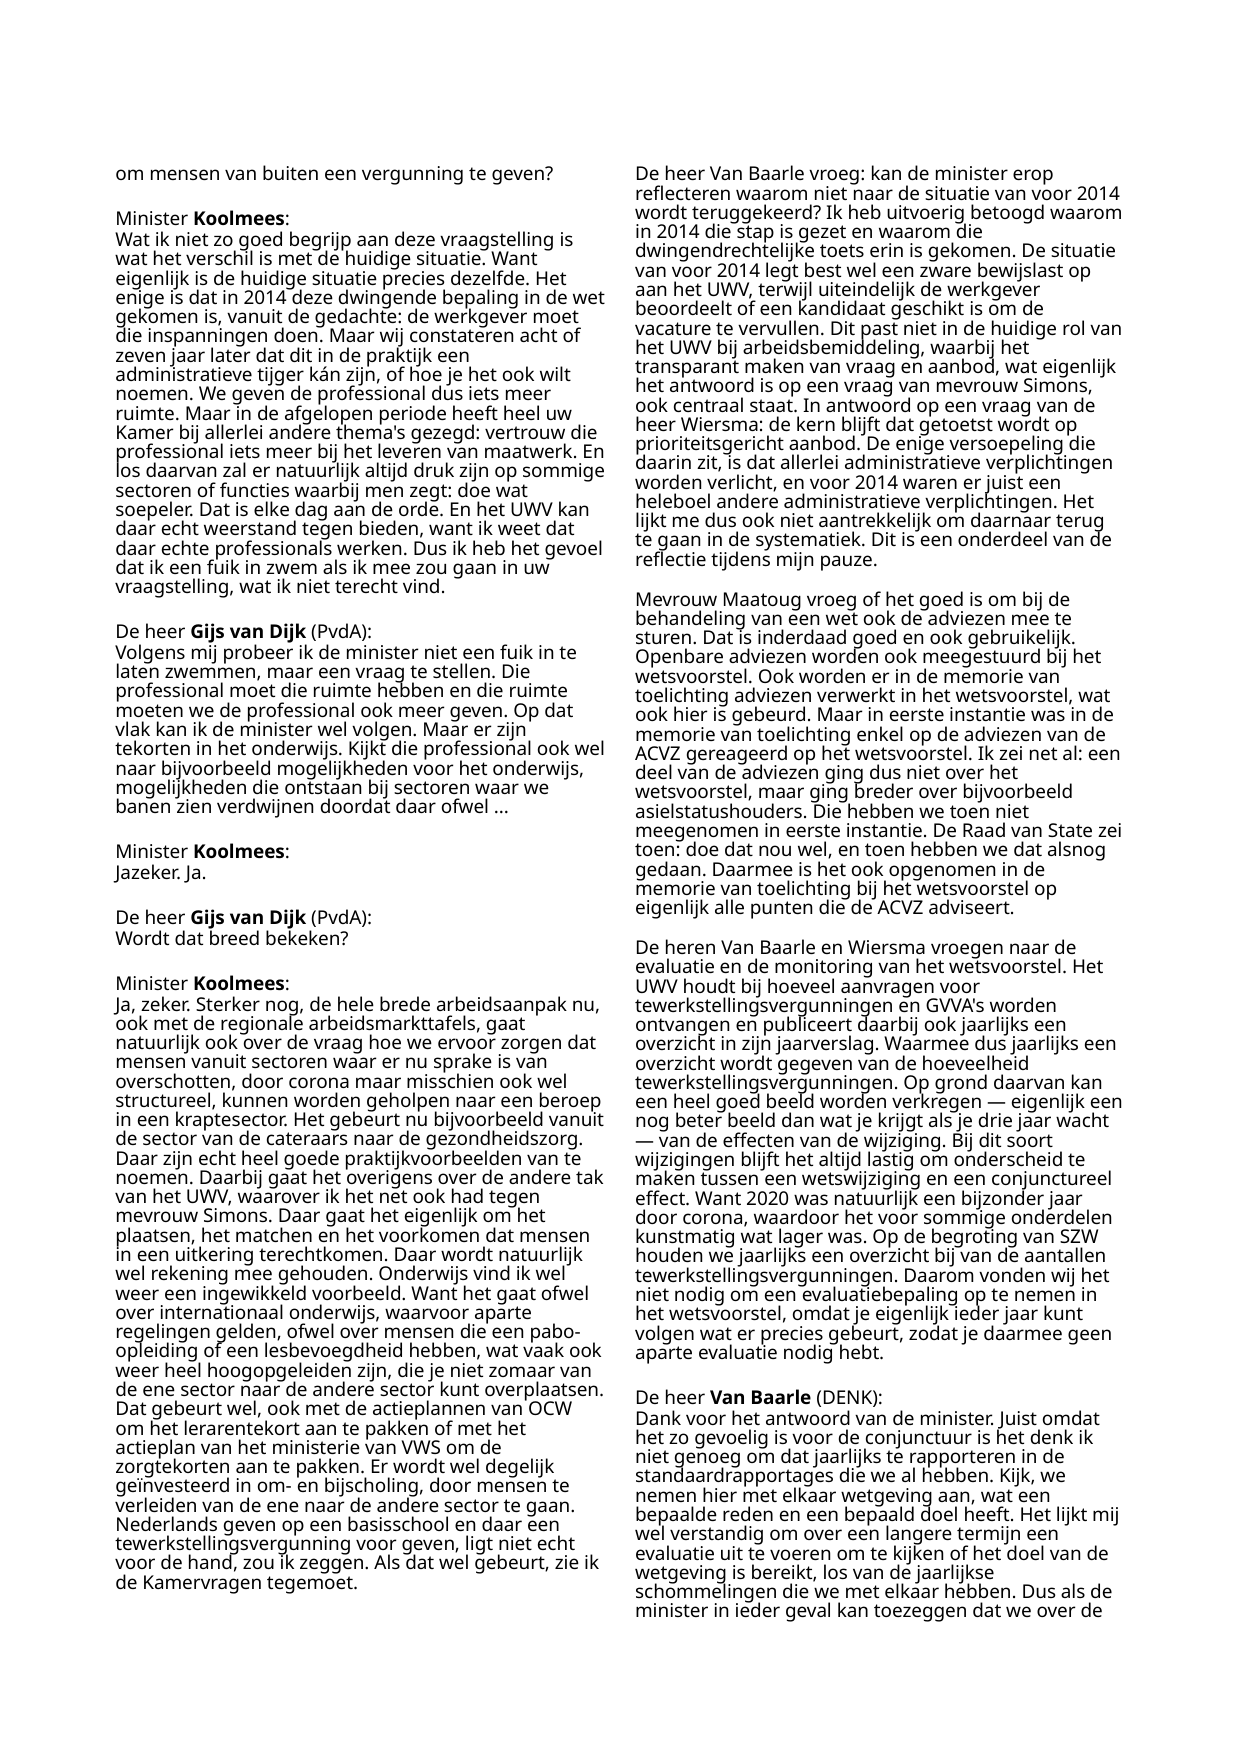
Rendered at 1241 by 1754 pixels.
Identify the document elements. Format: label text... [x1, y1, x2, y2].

text Minister Koolmees: [115, 205, 605, 231]
text Mevrouw Maatoug vroeg of het goed is om bij de behandeling van een wet ook de adviezen mee te sturen. Dat is inderdaad goed en ook gebruikelijk. Openbare adviezen worden ook meegestuurd bij het wetsvoorstel. Ook worden er in de memorie van toelichting adviezen verwerkt in het wetsvoorstel, wat ook hier is gebeurd. Maar in eerste instantie was in de memorie van toelichting enkel op de adviezen van de ACVZ gereageerd op het wetsvoorstel. Ik zei net al: een deel van de adviezen ging dus niet over het wetsvoorstel, maar ging breder over bijvoorbeeld asielstatushouders. Die hebben we toen niet meegenomen in eerste instantie. De Raad van State zei toen: doe dat nou wel, en toen hebben we dat alsnog gedaan. Daarmee is het ook opgenomen in de memorie van toelichting bij het wetsvoorstel op eigenlijk alle punten die de ACVZ adviseert. [635, 591, 1125, 918]
text Wat ik niet zo goed begrijp aan deze vraagstelling is wat het verschil is met de huidige situatie. Want eigenlijk is de huidige situatie precies dezelfde. Het enige is dat in 2014 deze dwingende bepaling in de wet gekomen is, vanuit de gedachte: de werkgever moet die inspanningen doen. Maar wij constateren acht of zeven jaar later dat dit in de praktijk een administratieve tijger kán zijn, of hoe je het ook wilt noemen. We geven de professional dus iets meer ruimte. Maar in de afgelopen periode heeft heel uw Kamer bij allerlei andere thema's gezegd: vertrouw die professional iets meer bij het leveren van maatwerk. En los daarvan zal er natuurlijk altijd druk zijn op sommige sectoren of functies waarbij men zegt: doe wat soepeler. Dat is elke dag aan de orde. En het UWV kan daar echt weerstand tegen bieden, want ik weet dat daar echte professionals werken. Dus ik heb het gevoel dat ik een fuik in zwem als ik mee zou gaan in uw vraagstelling, wat ik niet terecht vind. [115, 231, 605, 597]
text Minister Koolmees: [115, 838, 605, 864]
text Jazeker. Ja. [115, 864, 605, 883]
text om mensen van buiten een vergunning te geven? [115, 165, 605, 184]
text Minister Koolmees: [115, 970, 605, 996]
text Wordt dat breed bekeken? [115, 930, 605, 949]
text De heren Van Baarle en Wiersma vroegen naar de evaluatie en de monitoring van het wetsvoorstel. Het UWV houdt bij hoeveel aanvragen voor tewerkstellingsvergunningen en GVVA's worden ontvangen en publiceert daarbij ook jaarlijks een overzicht in zijn jaarverslag. Waarmee dus jaarlijks een overzicht wordt gegeven van de hoeveelheid tewerkstellingsvergunningen. Op grond daarvan kan een heel goed beeld worden verkregen — eigenlijk een nog beter beeld dan wat je krijgt als je drie jaar wacht — van de effecten van de wijziging. Bij dit soort wijzigingen blijft het altijd lastig om onderscheid te maken tussen een wetswijziging en een conjunctureel effect. Want 2020 was natuurlijk een bijzonder jaar door corona, waardoor het voor sommige onderdelen kunstmatig wat lager was. Op de begroting van SZW houden we jaarlijks een overzicht bij van de aantallen tewerkstellingsvergunningen. Daarom vonden wij het niet nodig om een evaluatiebepaling op te nemen in het wetsvoorstel, omdat je eigenlijk ieder jaar kunt volgen wat er precies gebeurt, zodat je daarmee geen aparte evaluatie nodig hebt. [635, 939, 1125, 1363]
text Dank voor het antwoord van de minister. Juist omdat het zo gevoelig is voor de conjunctuur is het denk ik niet genoeg om dat jaarlijks te rapporteren in de standaardrapportages die we al hebben. Kijk, we nemen hier met elkaar wetgeving aan, wat een bepaalde reden en een bepaald doel heeft. Het lijkt mij wel verstandig om over een langere termijn een evaluatie uit te voeren om te kijken of het doel van de wetgeving is bereikt, los van de jaarlijkse schommelingen die we met elkaar hebben. Dus als de minister in ieder geval kan toezeggen dat we over de [635, 1409, 1125, 1622]
text De heer Gijs van Dijk (PvdA): [115, 904, 605, 930]
text De heer Van Baarle (DENK): [635, 1384, 1125, 1409]
text De heer Gijs van Dijk (PvdA): [115, 618, 605, 644]
text Volgens mij probeer ik de minister niet een fuik in te laten zwemmen, maar een vraag te stellen. Die professional moet die ruimte hebben en die ruimte moeten we de professional ook meer geven. Op dat vlak kan ik de minister wel volgen. Maar er zijn tekorten in het onderwijs. Kijkt die professional ook wel naar bijvoorbeeld mogelijkheden voor het onderwijs, mogelijkheden die ontstaan bij sectoren waar we banen zien verdwijnen doordat daar ofwel ... [115, 644, 605, 817]
text Ja, zeker. Sterker nog, de hele brede arbeidsaanpak nu, ook met de regionale arbeidsmarkttafels, gaat natuurlijk ook over de vraag hoe we ervoor zorgen dat mensen vanuit sectoren waar er nu sprake is van overschotten, door corona maar misschien ook wel structureel, kunnen worden geholpen naar een beroep in een kraptesector. Het gebeurt nu bijvoorbeeld vanuit de sector van de cateraars naar de gezondheidszorg. Daar zijn echt heel goede praktijkvoorbeelden van te noemen. Daarbij gaat het overigens over de andere tak van het UWV, waarover ik het net ook had tegen mevrouw Simons. Daar gaat het eigenlijk om het plaatsen, het matchen en het voorkomen dat mensen in een uitkering terechtkomen. Daar wordt natuurlijk wel rekening mee gehouden. Onderwijs vind ik wel weer een ingewikkeld voorbeeld. Want het gaat ofwel over internationaal onderwijs, waarvoor aparte regelingen gelden, ofwel over mensen die een pabo-opleiding of een lesbevoegdheid hebben, wat vaak ook weer heel hoogopgeleiden zijn, die je niet zomaar van de ene sector naar de andere sector kunt overplaatsen. Dat gebeurt wel, ook met de actieplannen van OCW om het lerarentekort aan te pakken of met het actieplan van het ministerie van VWS om de zorgtekorten aan te pakken. Er wordt wel degelijk geïnvesteerd in om- en bijscholing, door mensen te verleiden van de ene naar de andere sector te gaan. Nederlands geven op een basisschool en daar een tewerkstellingsvergunning voor geven, ligt niet echt voor de hand, zou ik zeggen. Als dat wel gebeurt, zie ik de Kamervragen tegemoet. [115, 996, 605, 1593]
text De heer Van Baarle vroeg: kan de minister erop reflecteren waarom niet naar de situatie van voor 2014 wordt teruggekeerd? Ik heb uitvoerig betoogd waarom in 2014 die stap is gezet en waarom die dwingendrechtelijke toets erin is gekomen. De situatie van voor 2014 legt best wel een zware bewijslast op aan het UWV, terwijl uiteindelijk de werkgever beoordeelt of een kandidaat geschikt is om de vacature te vervullen. Dit past niet in de huidige rol van het UWV bij arbeidsbemiddeling, waarbij het transparant maken van vraag en aanbod, wat eigenlijk het antwoord is op een vraag van mevrouw Simons, ook centraal staat. In antwoord op een vraag van de heer Wiersma: de kern blijft dat getoetst wordt op prioriteitsgericht aanbod. De enige versoepeling die daarin zit, is dat allerlei administratieve verplichtingen worden verlicht, en voor 2014 waren er juist een heleboel andere administratieve verplichtingen. Het lijkt me dus ook niet aantrekkelijk om daarnaar terug te gaan in de systematiek. Dit is een onderdeel van de reflectie tijdens mijn pauze. [635, 165, 1125, 570]
